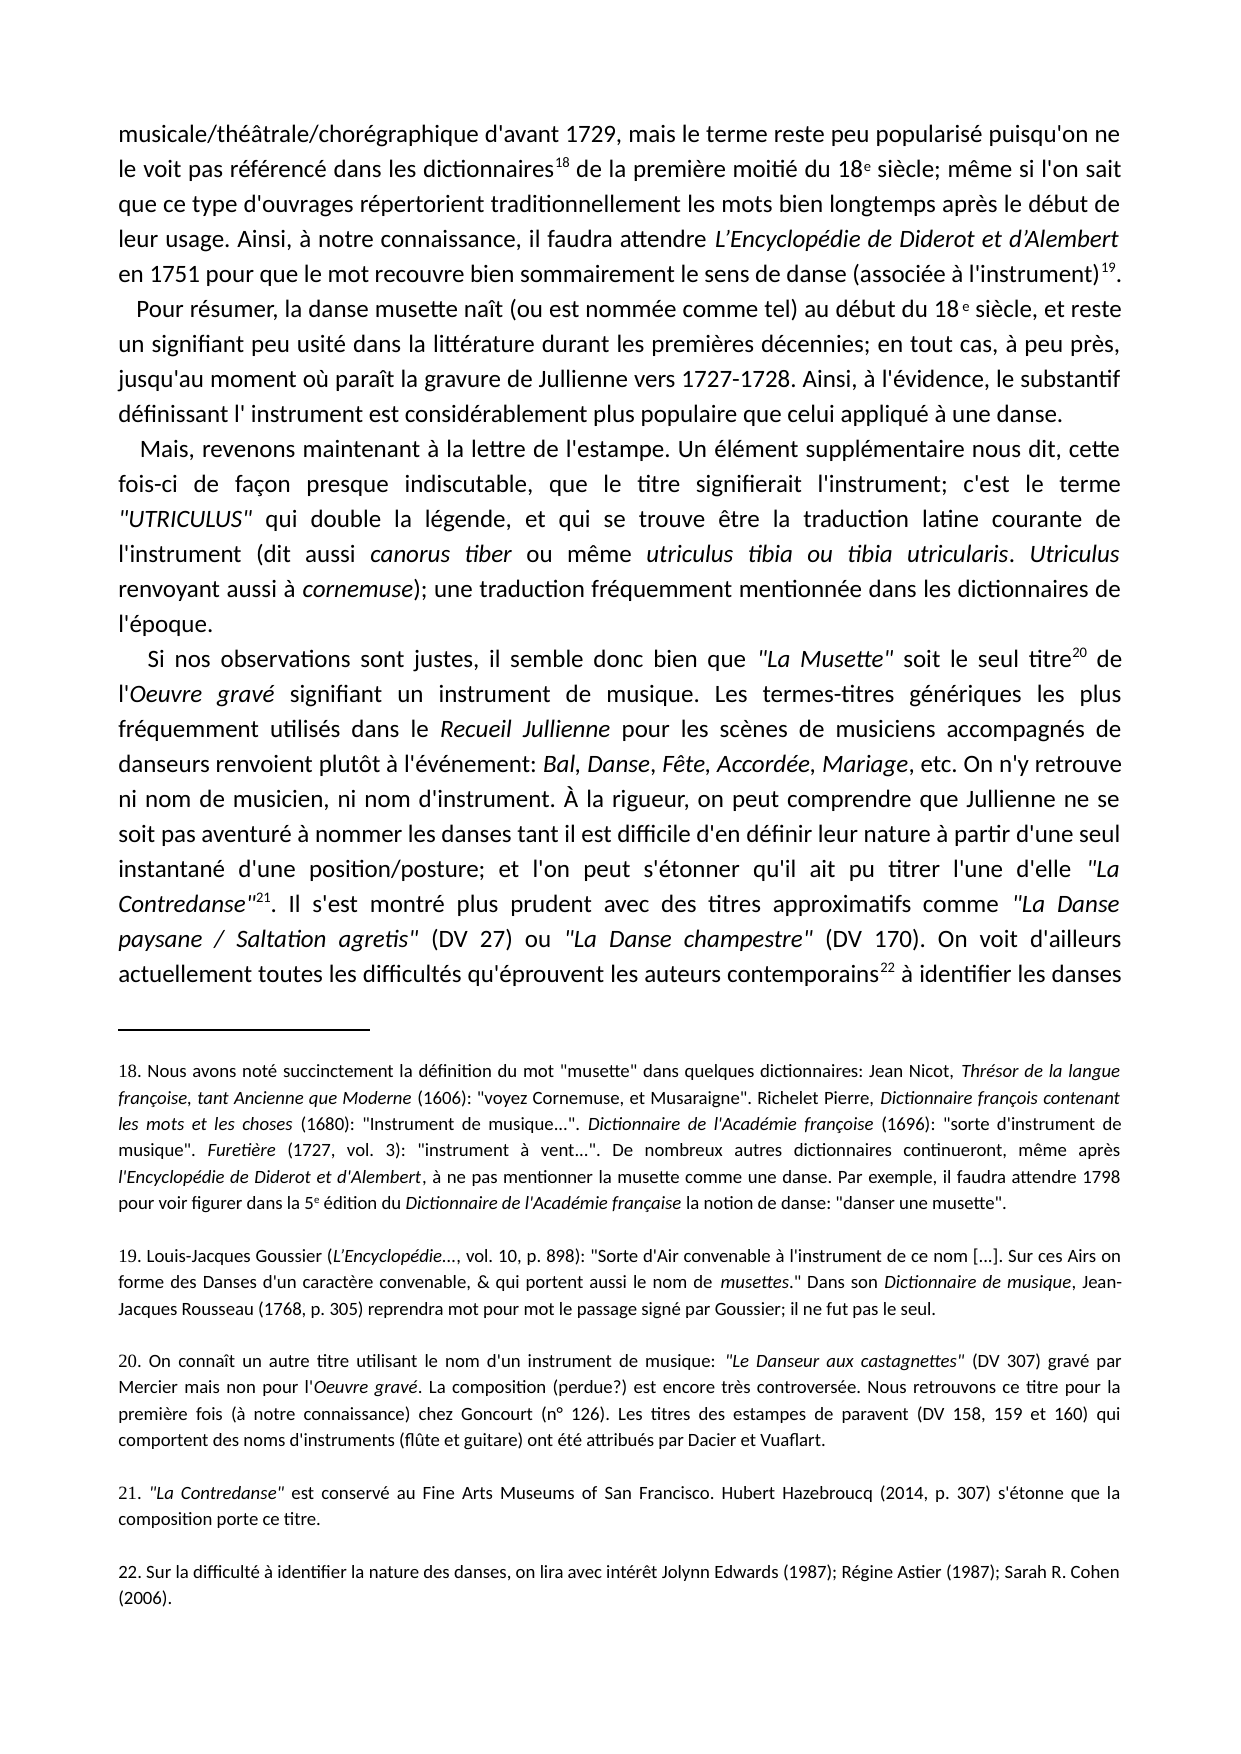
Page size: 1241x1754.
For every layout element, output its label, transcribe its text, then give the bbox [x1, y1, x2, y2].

text . Nous avons noté succinctement la définition du mot "musette" dans quelques dictionnaires: Jean Nicot, Thrésor de la langue françoise, tant Ancienne que Moderne (1606): "voyez Cornemuse, et Musaraigne". Richelet Pierre, Dictionnaire françois contenant les mots et les choses (1680): "Instrument de musique...". Dictionnaire de l'Académie françoise (1696): "sorte d'instrument de musique". Furetière (1727, vol. 3): "instrument à vent...". De nombreux autres dictionnaires continueront, même après l'Encyclopédie de Diderot et d'Alembert, à ne pas mentionner la musette comme une danse. Par exemple, il faudra attendre 1798 pour voir figurer dans la 5e édition du Dictionnaire de l'Académie française la notion de danse: "danser une musette". [118, 1059, 1122, 1214]
text . "La Contredanse" est conservé au Fine Arts Museums of San Francisco. Hubert Hazebroucq (2014, p. 307) s'étonne que la composition porte ce titre. [118, 1481, 1122, 1530]
text Pour résumer, la danse musette naît (ou est nommée comme tel) au début du 18e siècle, et reste un signifiant peu usité dans la littérature durant les premières décennies; en tout cas, à peu près, jusqu'au moment où paraît la gravure de Jullienne vers 1727-1728. Ainsi, à l'évidence, le substantif définissant l' instrument est considérablement plus populaire que celui appliqué à une danse. [118, 293, 1122, 429]
text . On connaît un autre titre utilisant le nom d'un instrument de musique: "Le Danseur aux castagnettes" (DV 307) gravé par Mercier mais non pour l'Oeuvre gravé. La composition (perdue?) est encore très controversée. Nous retrouvons ce titre pour la première fois (à notre connaissance) chez Goncourt (n° 126). Les titres des estampes de paravent (DV 158, 159 et 160) qui comportent des noms d'instruments (flûte et guitare) ont été attribués par Dacier et Vuaflart. [118, 1349, 1122, 1451]
text . Sur la difficulté à identifier la nature des danses, on lira avec intérêt Jolynn Edwards (1987); Régine Astier (1987); Sarah R. Cohen (2006). [118, 1560, 1122, 1609]
text musicale/théâtrale/chorégraphique d'avant 1729, mais le terme reste peu popularisé puisqu'on ne le voit pas référencé dans les dictionnaires de la première moitié du 18e siècle; même si l'on sait que ce type d'ouvrages répertorient traditionnellement les mots bien longtemps après le début de leur usage. Ainsi, à notre connaissance, il faudra attendre L’Encyclopédie de Diderot et d’Alembert en 1751 pour que le mot recouvre bien sommairement le sens de danse (associée à l'instrument). [118, 118, 1122, 289]
text . Louis-Jacques Goussier (L’Encyclopédie..., vol. 10, p. 898): "Sorte d'Air convenable à l'instrument de ce nom [...]. Sur ces Airs on forme des Danses d'un caractère convenable, & qui portent aussi le nom de musettes." Dans son Dictionnaire de musique, Jean-Jacques Rousseau (1768, p. 305) reprendra mot pour mot le passage signé par Goussier; il ne fut pas le seul. [118, 1244, 1122, 1319]
text Si nos observations sont justes, il semble donc bien que "La Musette" soit le seul titre de l'Oeuvre gravé signifiant un instrument de musique. Les termes-titres génériques les plus fréquemment utilisés dans le Recueil Jullienne pour les scènes de musiciens accompagnés de danseurs renvoient plutôt à l'événement: Bal, Danse, Fête, Accordée, Mariage, etc. On n'y retrouve ni nom de musicien, ni nom d'instrument. À la rigueur, on peut comprendre que Jullienne ne se soit pas aventuré à nommer les danses tant il est difficile d'en définir leur nature à partir d'une seul instantané d'une position/posture; et l'on peut s'étonner qu'il ait pu titrer l'une d'elle "La Contredanse". Il s'est montré plus prudent avec des titres approximatifs comme "La Danse paysane / Saltation agretis" (DV 27) ou "La Danse champestre" (DV 170). On voit d'ailleurs actuellement toutes les difficultés qu'éprouvent les auteurs contemporains à identifier les danses [118, 643, 1122, 989]
text Mais, revenons maintenant à la lettre de l'estampe. Un élément supplémentaire nous dit, cette fois-ci de façon presque indiscutable, que le titre signifierait l'instrument; c'est le terme "UTRICULUS" qui double la légende, et qui se trouve être la traduction latine courante de l'instrument (dit aussi canorus tiber ou même utriculus tibia ou tibia utricularis. Utriculus renvoyant aussi à cornemuse); une traduction fréquemment mentionnée dans les dictionnaires de l'époque. [118, 433, 1122, 639]
